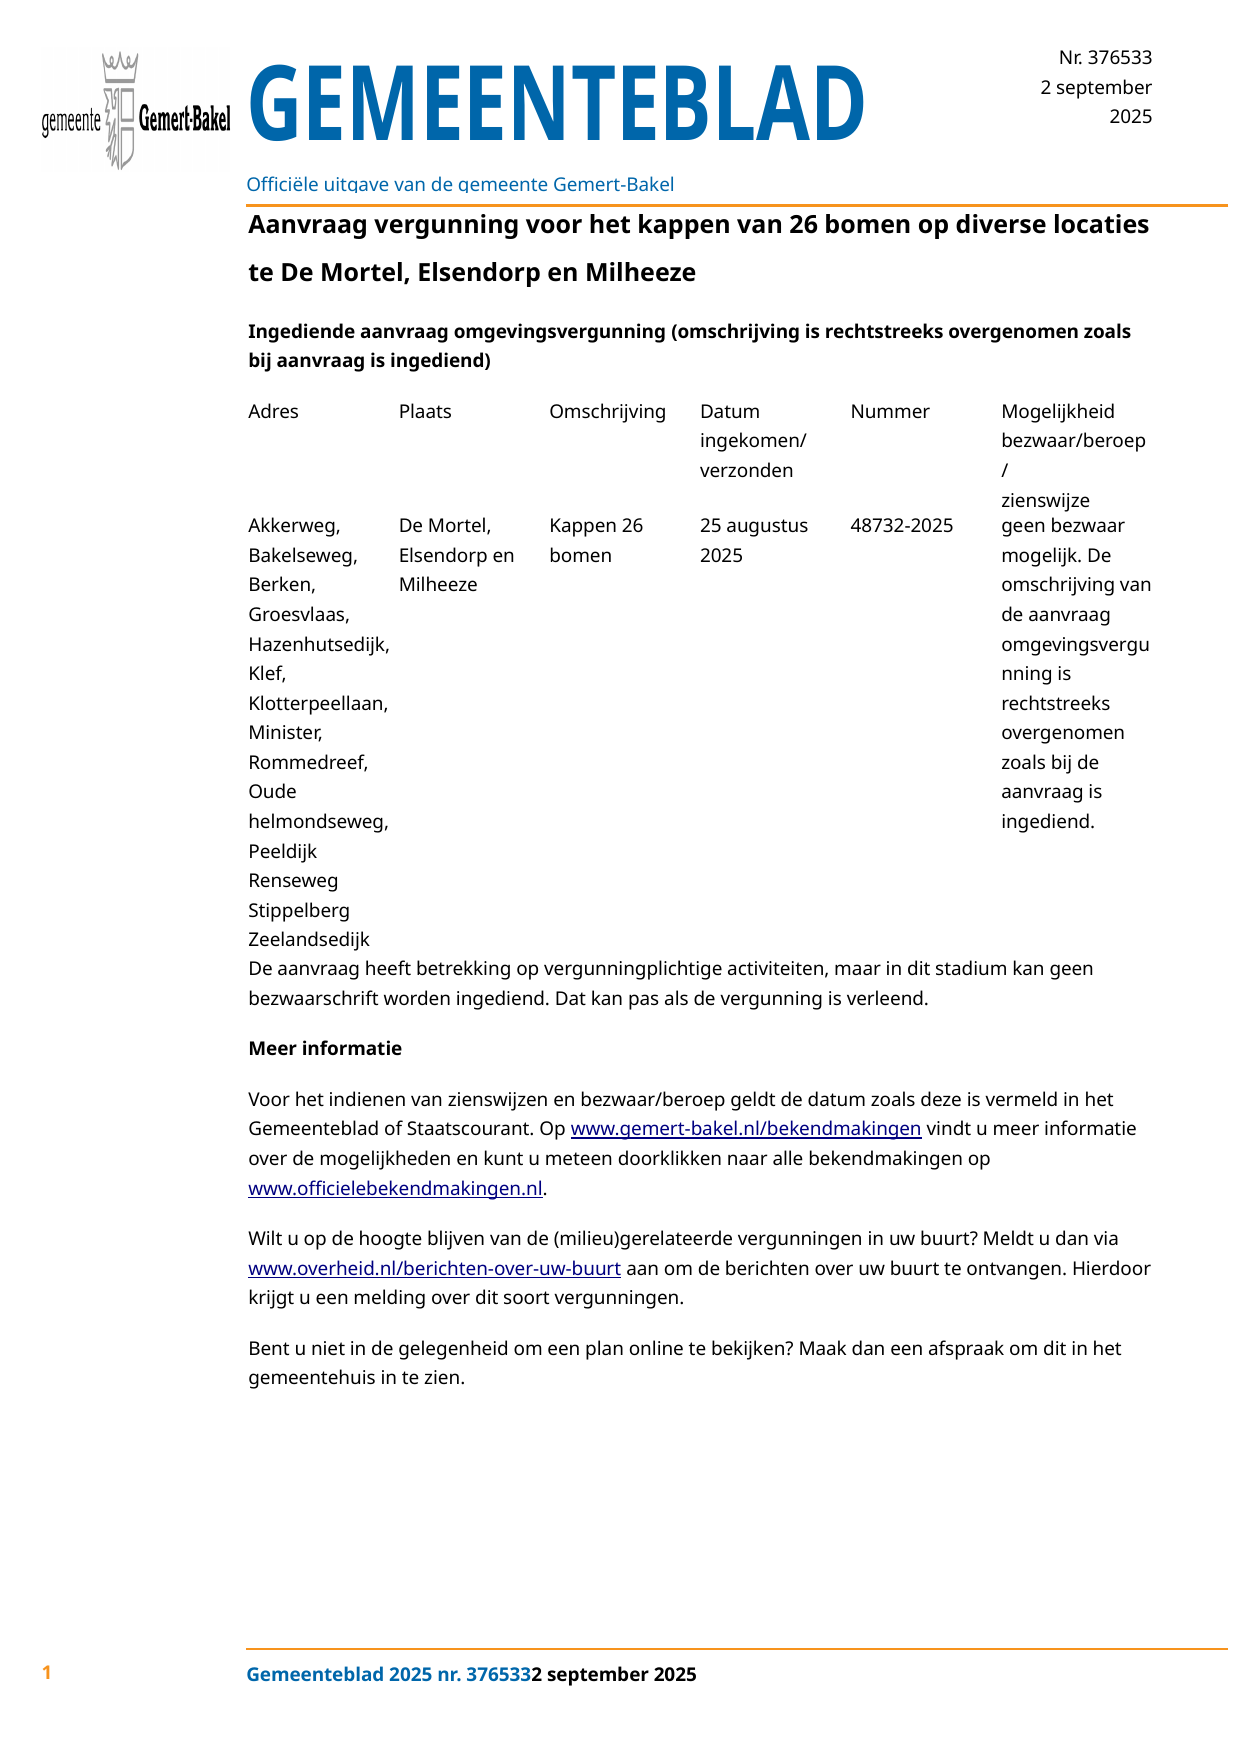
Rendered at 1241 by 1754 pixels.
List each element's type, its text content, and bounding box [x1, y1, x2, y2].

text Voor het indienen van zienswijzen en bezwaar/beroep geldt de datum zoals deze is vermeld in het Gemeenteblad of Staatscourant. Op www.gemert-bakel.nl/bekendmakingen vindt u meer informatie over de mogelijkheden en kunt u meteen doorklikken naar alle bekendmakingen op www.officielebekendmakingen.nl. [248, 1086, 1152, 1201]
text Ingediende aanvraag omgevingsvergunning (omschrijving is rechtstreeks overgenomen zoals bij aanvraag is ingediend) [248, 318, 1152, 373]
text Wilt u op de hoogte blijven van de (milieu)gerelateerde vergunningen in uw buurt? Meldt u dan via www.overheid.nl/berichten-over-uw-buurt aan om de berichten over uw buurt te ontvangen. Hierdoor krijgt u een melding over dit soort vergunningen. [248, 1225, 1152, 1310]
table_header Omschrijving [549, 398, 700, 512]
text Aanvraag vergunning voor het kappen van 26 bomen op diverse locaties te De Mortel, Elsendorp en Milheeze [248, 207, 1152, 288]
text Meer informatie [248, 1036, 1152, 1061]
table_cell 48732-2025 [850, 513, 1001, 952]
table_header Datum ingekomen/ verzonden [700, 398, 850, 512]
picture [41, 47, 231, 172]
table_header Mogelijkheid bezwaar/beroep/ zienswijze [1001, 398, 1152, 512]
text De aanvraag heeft betrekking op vergunningplichtige activiteiten, maar in dit stadium kan geen bezwaarschrift worden ingediend. Dat kan pas als de vergunning is verleend. [248, 956, 1152, 1011]
table_header Adres [248, 398, 398, 512]
table_cell geen bezwaar mogelijk. De omschrijving van de aanvraag omgevingsvergunning is rechtstreeks overgenomen zoals bij de aanvraag is ingediend. [1001, 513, 1152, 952]
table_cell 25 augustus 2025 [700, 513, 850, 952]
text Bent u niet in de gelegenheid om een plan online te bekijken? Maak dan een afspraak om dit in het gemeentehuis in te zien. [248, 1335, 1152, 1390]
table_header Nummer [850, 398, 1001, 512]
table_header Plaats [399, 398, 549, 512]
table_cell De Mortel, Elsendorp en Milheeze [399, 513, 549, 952]
table_cell Kappen 26 bomen [549, 513, 700, 952]
table_cell Akkerweg, Bakelseweg, Berken, Groesvlaas, Hazenhutsedijk, Klef, Klotterpeellaan, Minister, Rommedreef, Oude helmondseweg, Peeldijk Renseweg Stippelberg Zeelandsedijk [248, 513, 398, 952]
